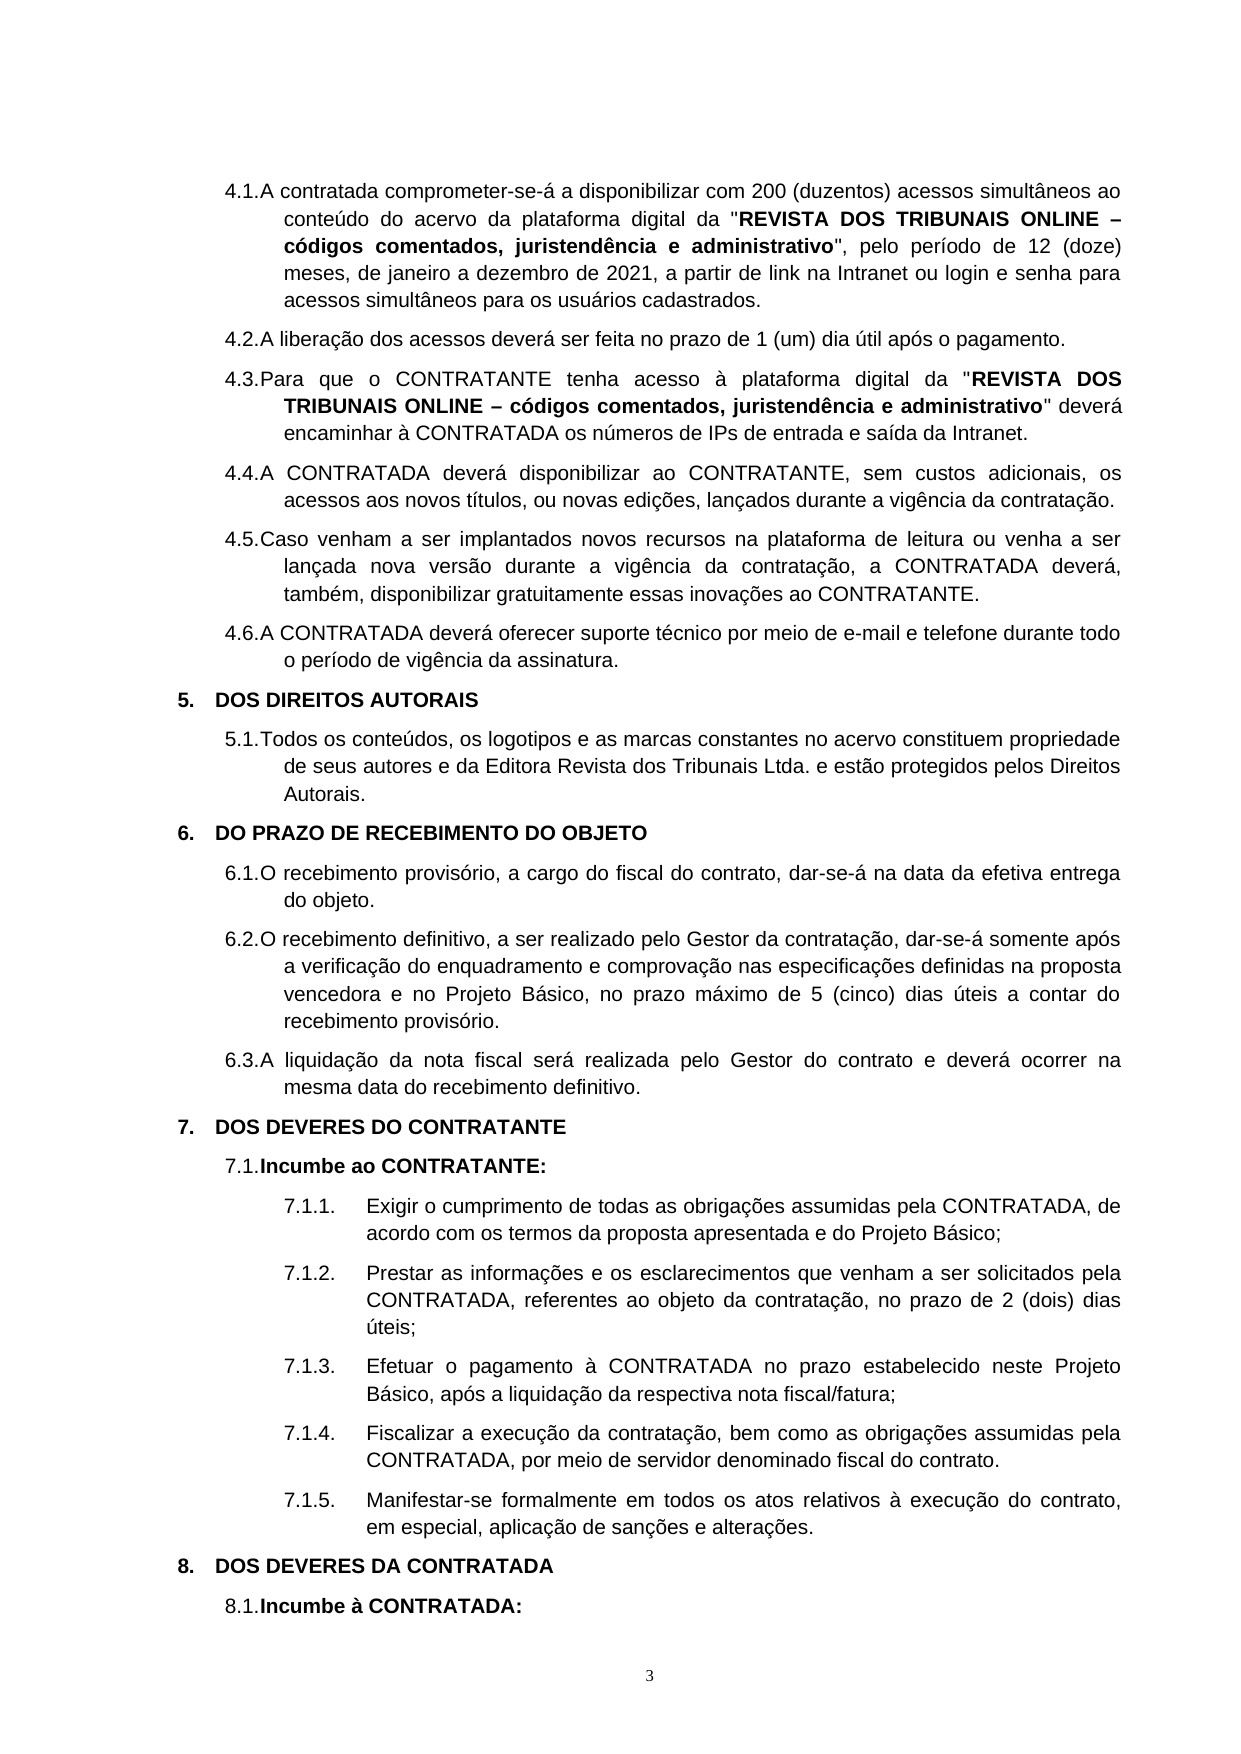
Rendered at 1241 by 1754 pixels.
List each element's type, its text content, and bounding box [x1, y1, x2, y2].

subtitle Prestar as informações e os esclarecimentos que venham a ser solicitados pela CONTRATADA, referentes ao objeto da contratação, no prazo de 2 (dois) dias úteis; [283, 1258, 1122, 1340]
subtitle Incumbe à CONTRATADA: [224, 1592, 1122, 1619]
subtitle A liberação dos acessos deverá ser feita no prazo de 1 (um) dia útil após o pagamento. [224, 325, 1122, 352]
list DOS DEVERES DA CONTRATADA [177, 1552, 1122, 1579]
subtitle O recebimento definitivo, a ser realizado pelo Gestor da contratação, dar-se-á somente após a verificação do enquadramento e comprovação nas especificações definidas na proposta vencedora e no Projeto Básico, no prazo máximo de 5 (cinco) dias úteis a contar do recebimento provisório. [224, 925, 1122, 1033]
subtitle Incumbe ao CONTRATANTE: [224, 1152, 1122, 1179]
list DOS DEVERES DO CONTRATANTE [177, 1113, 1122, 1140]
subtitle Exigir o cumprimento de todas as obrigações assumidas pela CONTRATADA, de acordo com os termos da proposta apresentada e do Projeto Básico; [283, 1192, 1122, 1246]
subtitle Fiscalizar a execução da contratação, bem como as obrigações assumidas pela CONTRATADA, por meio de servidor denominado fiscal do contrato. [283, 1419, 1122, 1473]
subtitle Caso venham a ser implantados novos recursos na plataforma de leitura ou venha a ser lançada nova versão durante a vigência da contratação, a CONTRATADA deverá, também, disponibilizar gratuitamente essas inovações ao CONTRATANTE. [224, 525, 1122, 606]
list DO PRAZO DE RECEBIMENTO DO OBJETO [177, 819, 1122, 846]
subtitle A contratada comprometer-se-á a disponibilizar com 200 (duzentos) acessos simultâneos ao conteúdo do acervo da plataforma digital da "REVISTA DOS TRIBUNAIS ONLINE – códigos comentados, juristendência e administrativo", pelo período de 12 (doze) meses, de janeiro a dezembro de 2021, a partir de link na Intranet ou login e senha para acessos simultâneos para os usuários cadastrados. [224, 177, 1122, 313]
subtitle Manifestar-se formalmente em todos os atos relativos à execução do contrato, em especial, aplicação de sanções e alterações. [283, 1486, 1122, 1540]
subtitle A CONTRATADA deverá disponibilizar ao CONTRATANTE, sem custos adicionais, os acessos aos novos títulos, ou novas edições, lançados durante a vigência da contratação. [224, 458, 1122, 513]
list DOS DIREITOS AUTORAIS [177, 686, 1122, 713]
subtitle A CONTRATADA deverá oferecer suporte técnico por meio de e-mail e telefone durante todo o período de vigência da assinatura. [224, 619, 1122, 673]
subtitle Todos os conteúdos, os logotipos e as marcas constantes no acervo constituem propriedade de seus autores e da Editora Revista dos Tribunais Ltda. e estão protegidos pelos Direitos Autorais. [224, 725, 1122, 806]
subtitle Para que o CONTRATANTE tenha acesso à plataforma digital da "REVISTA DOS TRIBUNAIS ONLINE – códigos comentados, juristendência e administrativo" deverá encaminhar à CONTRATADA os números de IPs de entrada e saída da Intranet. [224, 365, 1122, 446]
subtitle A liquidação da nota fiscal será realizada pelo Gestor do contrato e deverá ocorrer na mesma data do recebimento definitivo. [224, 1046, 1122, 1100]
subtitle Efetuar o pagamento à CONTRATADA no prazo estabelecido neste Projeto Básico, após a liquidação da respectiva nota fiscal/fatura; [283, 1352, 1122, 1406]
subtitle O recebimento provisório, a cargo do fiscal do contrato, dar-se-á na data da efetiva entrega do objeto. [224, 858, 1122, 913]
